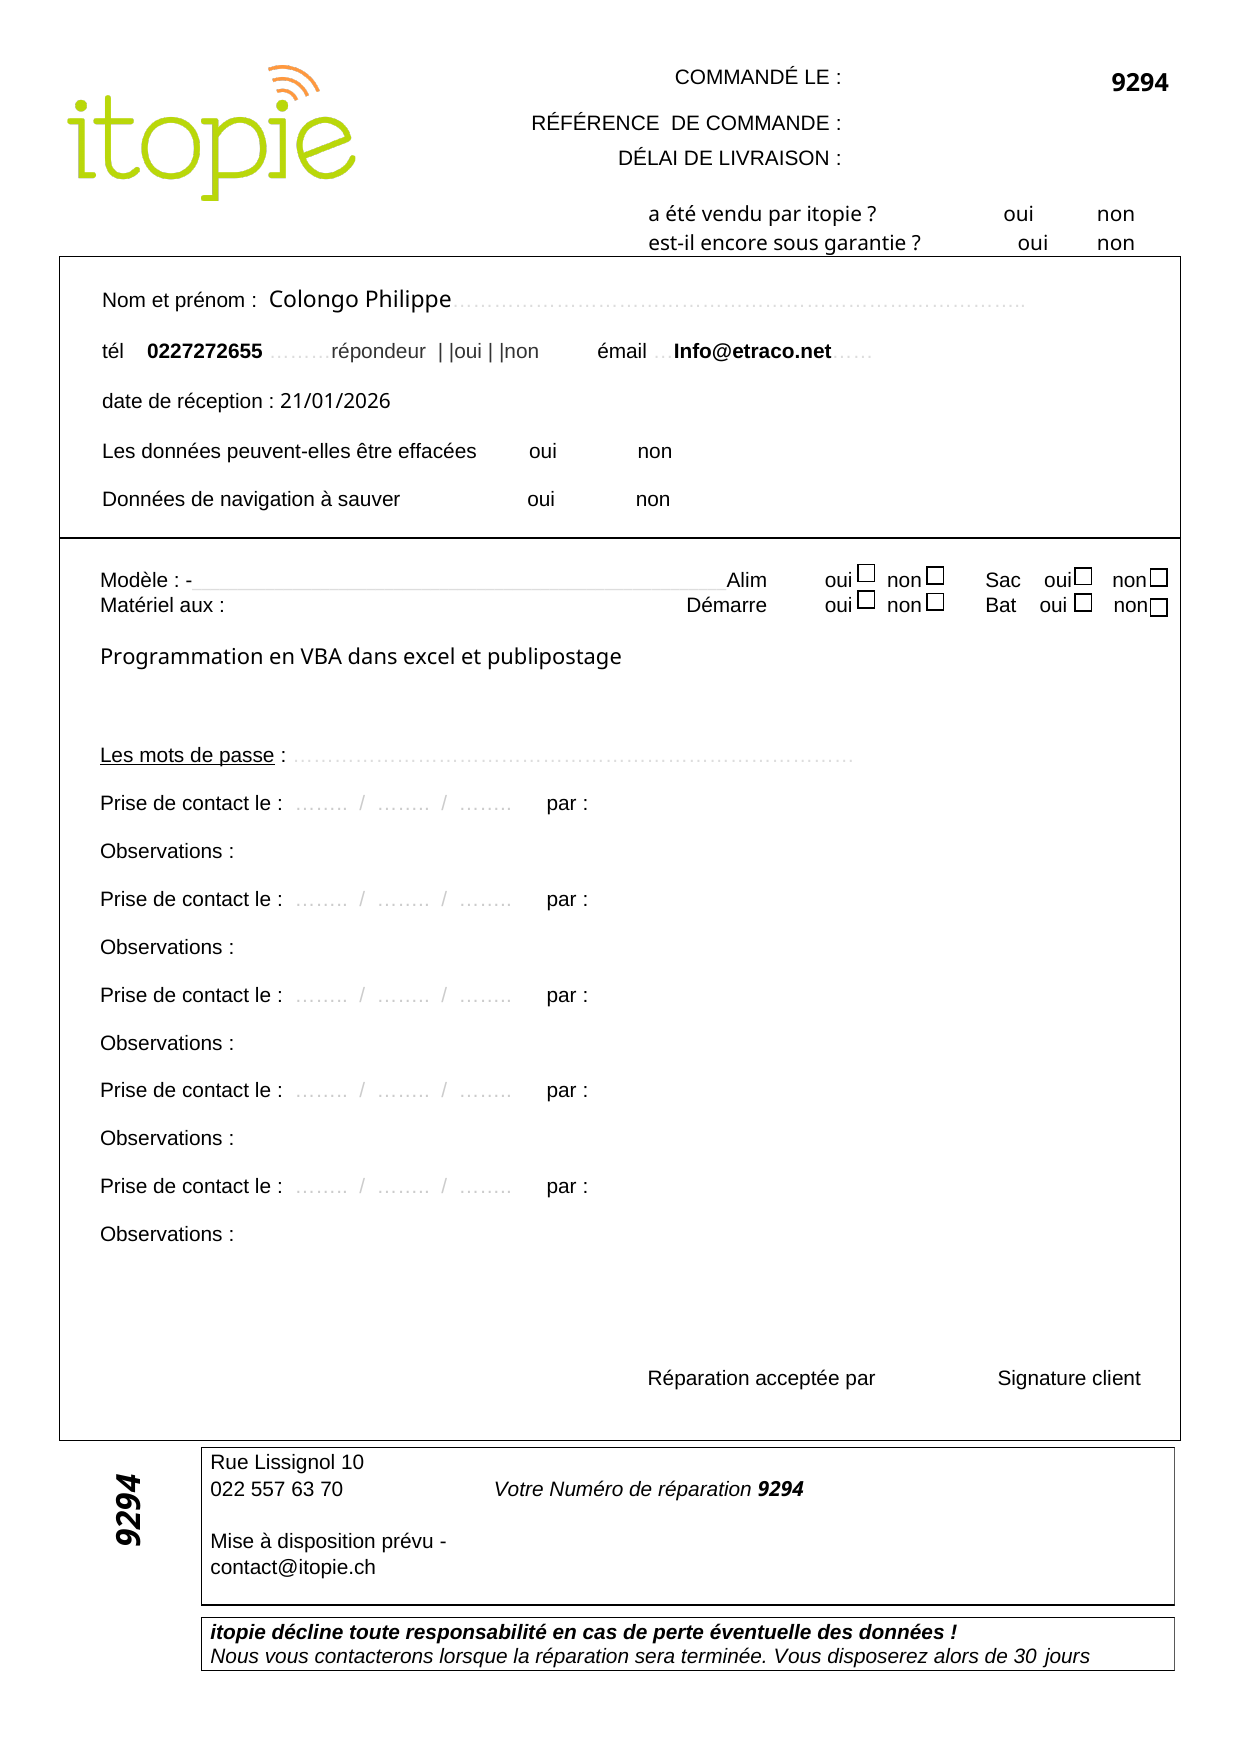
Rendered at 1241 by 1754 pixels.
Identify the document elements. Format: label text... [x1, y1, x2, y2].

text Matériel aux : Démarre oui non Bat oui non [60, 590, 1180, 617]
text Les mots de passe : ……………………………………………………………………… [60, 740, 1180, 767]
text Prise de contact le : …….. / …….. / …….. par : [60, 979, 1180, 1006]
picture [67, 65, 356, 201]
text tél 0227272655 ………répondeur | |oui | |non émail …Info@etraco.net…… [60, 335, 1180, 362]
table_cell RÉFÉRENCE DE COMMANDE : [490, 105, 847, 140]
text Observations : [60, 1219, 1180, 1246]
table_cell [847, 105, 1180, 140]
table_cell [847, 140, 1180, 175]
text Modèle : - Alim oui non Sac oui non [948, 562, 1180, 590]
text Prise de contact le : …….. / …….. / …….. par : [60, 788, 1180, 815]
text Prise de contact le : …….. / …….. / …….. par : [60, 1171, 1180, 1198]
text est-il encore sous garantie ? oui non [59, 228, 1181, 256]
text Données de navigation à sauver oui non [60, 484, 1180, 511]
text Prise de contact le : …….. / …….. / …….. par : [60, 1075, 1180, 1102]
text Réparation acceptée par Signature client [60, 1363, 1180, 1390]
table_header 9294 [59, 1441, 195, 1677]
text Observations : [60, 1123, 1180, 1150]
table_header COMMANDÉ LE : [490, 59, 847, 104]
table_cell itopie décline toute responsabilité en cas de perte éventuelle des données ! Nous vous contacterons lorsque la réparation sera terminée. Vous disposerez alors de 30 jours [195, 1611, 1180, 1677]
text Observations : [60, 1027, 1180, 1054]
text Modèle : - Alim oui non Sac oui non [879, 562, 925, 590]
text Programmation en VBA dans excel et publipostage [60, 638, 1180, 671]
table_header Rue Lissignol 10 022 557 63 70 Votre Numéro de réparation 9294 Mise à disposition prévu - contact@itopie.ch [195, 1441, 1180, 1611]
table_header 9294 [847, 59, 1180, 104]
text Les données peuvent-elles être effacées oui non [60, 436, 1180, 463]
text Modèle : - Alim oui non Sac oui non [60, 562, 856, 590]
text Observations : [60, 836, 1180, 863]
text Nom et prénom : Colongo Philippe……………………………………………………………………….. [60, 280, 1180, 314]
text Prise de contact le : …….. / …….. / …….. par : [60, 883, 1180, 911]
text a été vendu par itopie ? oui non [59, 199, 1181, 228]
text Observations : [60, 931, 1180, 958]
table_cell DÉLAI DE LIVRAISON : [490, 140, 847, 175]
text date de réception : 21/01/2026 [60, 383, 1180, 415]
